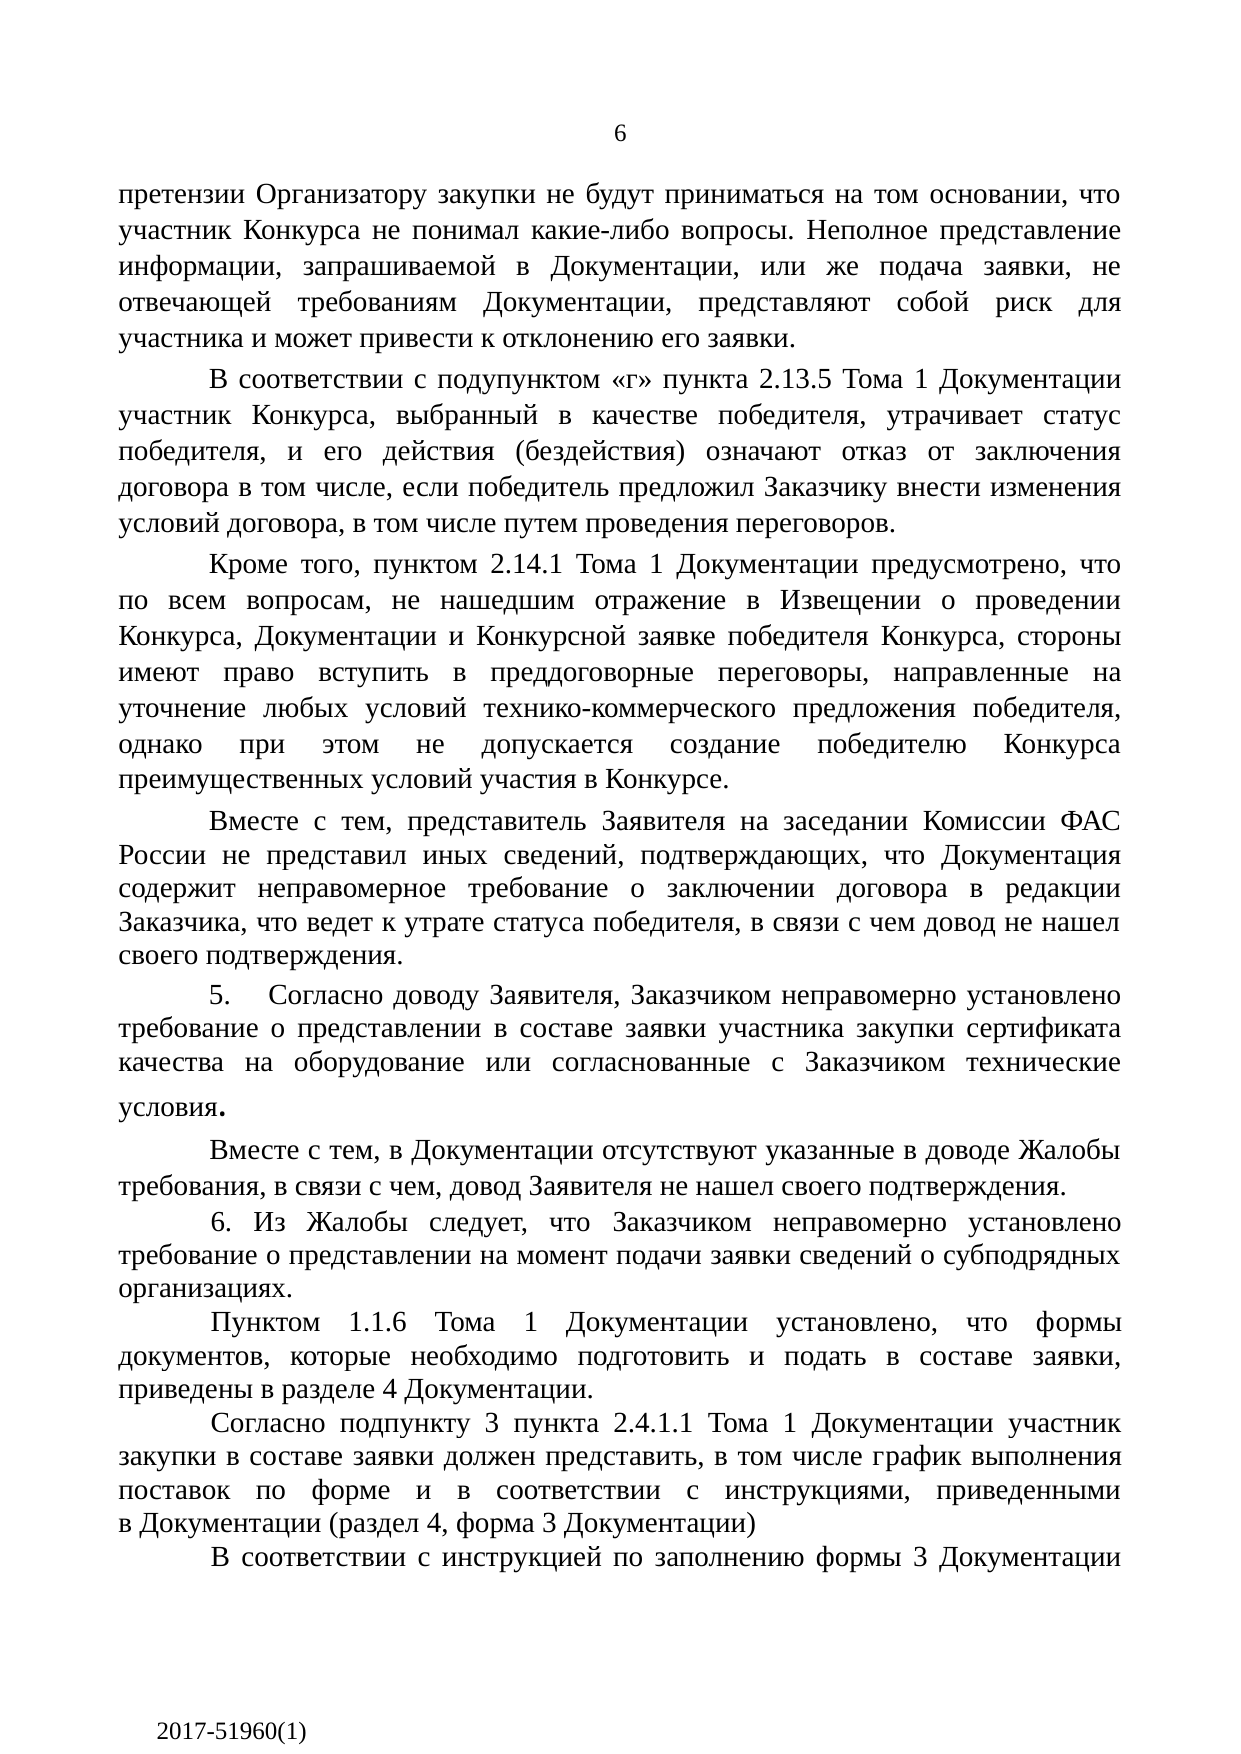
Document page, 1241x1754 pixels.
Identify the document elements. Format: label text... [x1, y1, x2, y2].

text Вместе с тем, в Документации отсутствуют указанные в доводе Жалобы требования, в связи с чем, довод Заявителя не нашел своего подтверждения. [118, 1132, 1122, 1202]
text 6. Из Жалобы следует, что Заказчиком неправомерно установлено требование о представлении на момент подачи заявки сведений о субподрядных организациях. [118, 1204, 1122, 1304]
text Вместе с тем, представитель Заявителя на заседании Комиссии ФАС России не представил иных сведений, подтверждающих, что Документация содержит неправомерное требование о заключении договора в редакции Заказчика, что ведет к утрате статуса победителя, в связи с чем довод не нашел своего подтверждения. [118, 803, 1122, 971]
text В соответствии с подупунктом «г» пункта 2.13.5 Тома 1 Документации участник Конкурса, выбранный в качестве победителя, утрачивает статус победителя, и его действия (бездействия) означают отказ от заключения договора в том числе, если победитель предложил Заказчику внести изменения условий договора, в том числе путем проведения переговоров. [118, 361, 1122, 538]
text В соответствии с инструкцией по заполнению формы 3 Документации [118, 1539, 1122, 1572]
text Кроме того, пунктом 2.14.1 Тома 1 Документации предусмотрено, что по всем вопросам, не нашедшим отражение в Извещении о проведении Конкурса, Документации и Конкурсной заявке победителя Конкурса, стороны имеют право вступить в преддоговорные переговоры, направленные на уточнение любых условий технико-коммерческого предложения победителя, однако при этом не допускается создание победителю Конкурса преимущественных условий участия в Конкурсе. [118, 547, 1122, 795]
text Пунктом 1.1.6 Тома 1 Документации установлено, что формы документов, которые необходимо подготовить и подать в составе заявки, приведены в разделе 4 Документации. [118, 1304, 1122, 1405]
text претензии Организатору закупки не будут приниматься на том основании, что участник Конкурса не понимал какие-либо вопросы. Неполное представление информации, запрашиваемой в Документации, или же подача заявки, не отвечающей требованиям Документации, представляют собой риск для участника и может привести к отклонению его заявки. [118, 176, 1122, 353]
list Согласно доводу Заявителя, Заказчиком неправомерно установлено требование о представлении в составе заявки участника закупки сертификата качества на оборудование или согласнованные с Заказчиком технические условия. [118, 977, 1122, 1127]
text Согласно подпункту 3 пункта 2.4.1.1 Тома 1 Документации участник закупки в составе заявки должен представить, в том числе график выполнения поставок по форме и в соответствии с инструкциями, приведенными в Документации (раздел 4, форма 3 Документации) [118, 1405, 1122, 1539]
